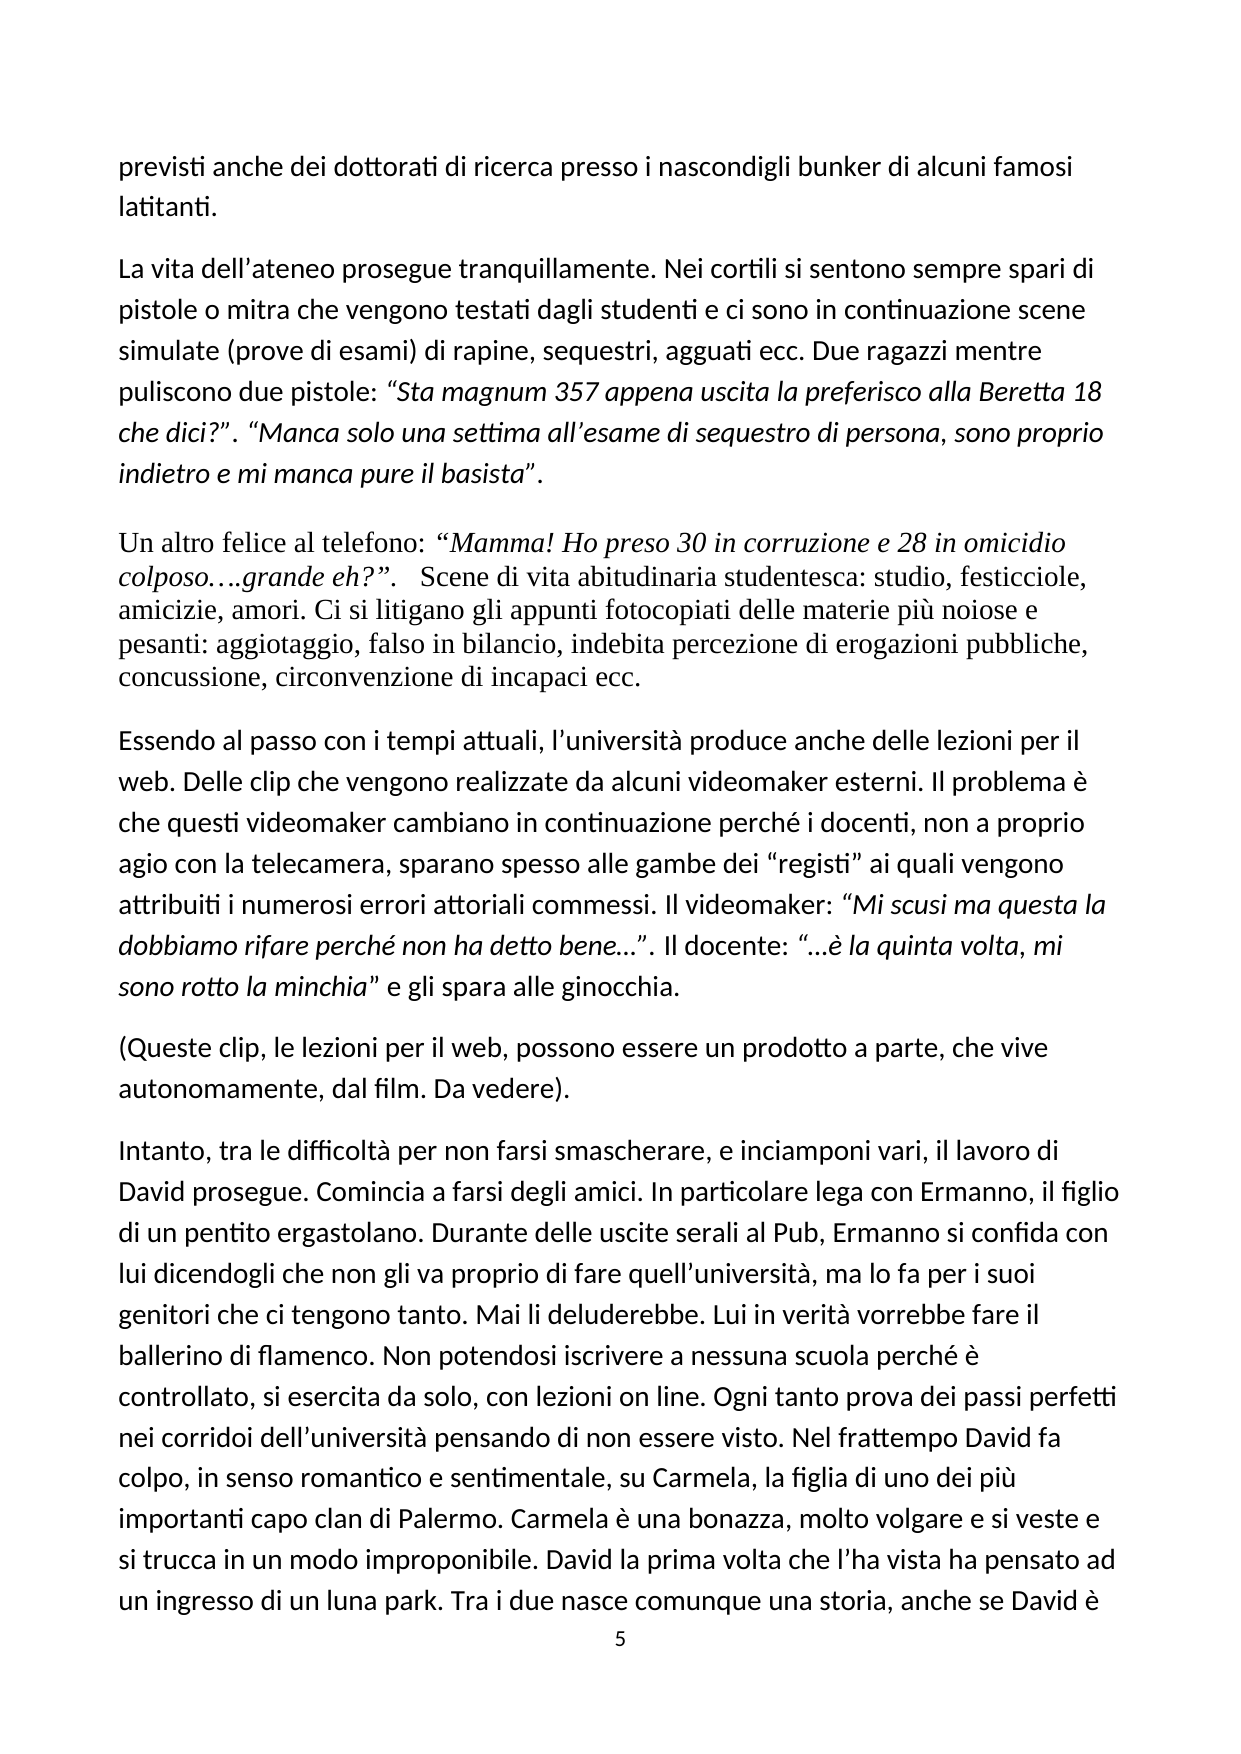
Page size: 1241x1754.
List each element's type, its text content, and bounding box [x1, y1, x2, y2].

text Un altro felice al telefono: “Mamma! Ho preso 30 in corruzione e 28 in omicidio colposo….grande eh?”. Scene di vita abitudinaria studentesca: studio, festicciole, amicizie, amori. Ci si litigano gli appunti fotocopiati delle materie più noiose e pesanti: aggiotaggio, falso in bilancio, indebita percezione di erogazioni pubbliche, concussione, circonvenzione di incapaci ecc. [118, 525, 1122, 693]
text (Queste clip, le lezioni per il web, possono essere un prodotto a parte, che vive autonomamente, dal film. Da vedere). [118, 1029, 1122, 1106]
text La vita dell’ateneo prosegue tranquillamente. Nei cortili si sentono sempre spari di pistole o mitra che vengono testati dagli studenti e ci sono in continuazione scene simulate (prove di esami) di rapine, sequestri, agguati ecc. Due ragazzi mentre puliscono due pistole: “Sta magnum 357 appena uscita la preferisco alla Beretta 18 che dici?”. “Manca solo una settima all’esame di sequestro di persona, sono proprio indietro e mi manca pure il basista”. [118, 250, 1122, 491]
text Intanto, tra le difficoltà per non farsi smascherare, e inciamponi vari, il lavoro di David prosegue. Comincia a farsi degli amici. In particolare lega con Ermanno, il figlio di un pentito ergastolano. Durante delle uscite serali al Pub, Ermanno si confida con lui dicendogli che non gli va proprio di fare quell’università, ma lo fa per i suoi genitori che ci tengono tanto. Mai li deluderebbe. Lui in verità vorrebbe fare il ballerino di flamenco. Non potendosi iscrivere a nessuna scuola perché è controllato, si esercita da solo, con lezioni on line. Ogni tanto prova dei passi perfetti nei corridoi dell’università pensando di non essere visto. Nel frattempo David fa colpo, in senso romantico e sentimentale, su Carmela, la figlia di uno dei più importanti capo clan di Palermo. Carmela è una bonazza, molto volgare e si veste e si trucca in un modo improponibile. David la prima volta che l’ha vista ha pensato ad un ingresso di un luna park. Tra i due nasce comunque una storia, anche se David è [118, 1132, 1122, 1618]
text Essendo al passo con i tempi attuali, l’università produce anche delle lezioni per il web. Delle clip che vengono realizzate da alcuni videomaker esterni. Il problema è che questi videomaker cambiano in continuazione perché i docenti, non a proprio agio con la telecamera, sparano spesso alle gambe dei “registi” ai quali vengono attribuiti i numerosi errori attoriali commessi. Il videomaker: “Mi scusi ma questa la dobbiamo rifare perché non ha detto bene…”. Il docente: “…è la quinta volta, mi sono rotto la minchia” e gli spara alle ginocchia. [118, 722, 1122, 1003]
text previsti anche dei dottorati di ricerca presso i nascondigli bunker di alcuni famosi latitanti. [118, 148, 1122, 224]
